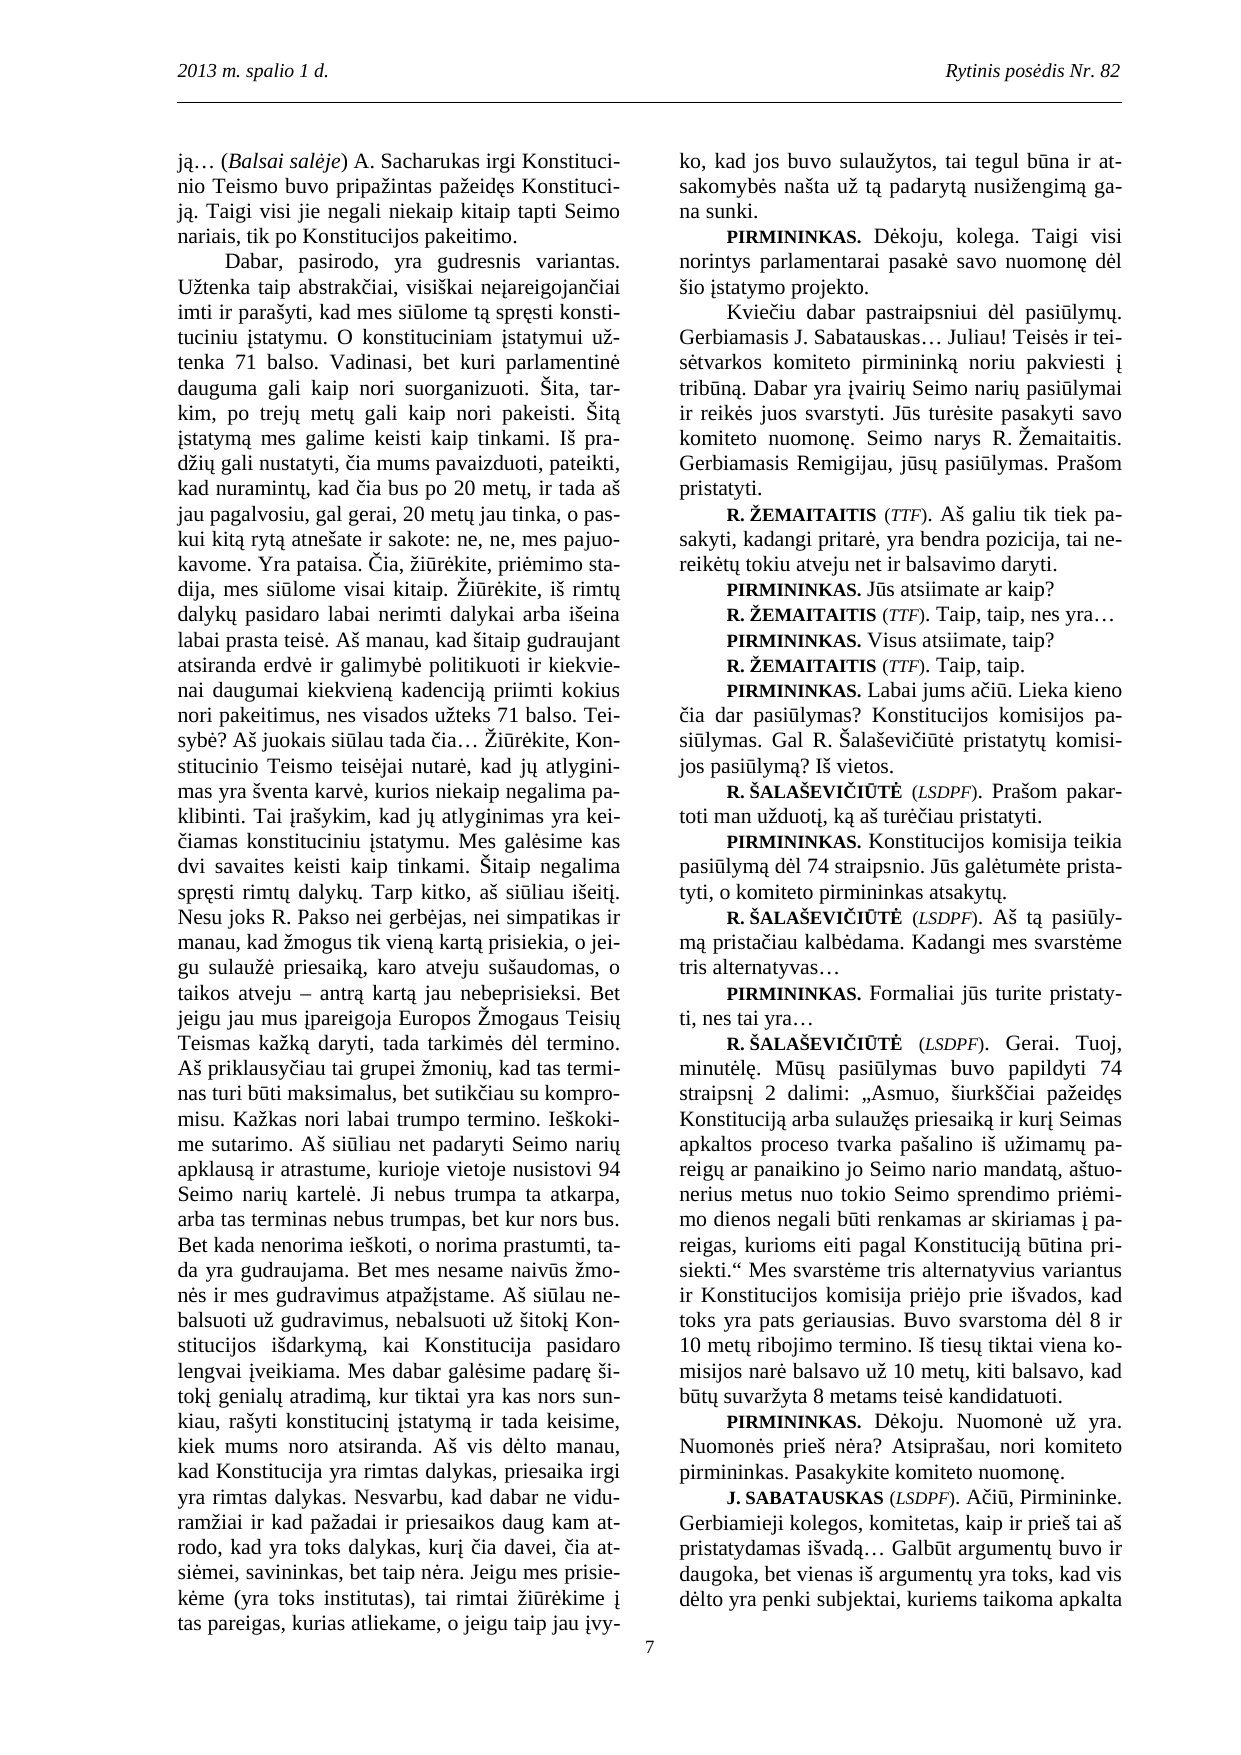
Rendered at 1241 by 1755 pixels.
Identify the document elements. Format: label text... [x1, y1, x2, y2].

text J. SABATAUSKAS (LSDPF). Ačiū, Pir­mi­nin­ke. Ger­bia­mie­ji ko­le­gos, ko­mi­te­tas, kaip ir prieš tai aš pri­sta­ty­da­mas iš­va­dą… Gal­būt ar­gu­men­tų bu­vo ir dau­go­ka, bet vie­nas iš ar­gu­men­tų yra toks, kad vis dėl­to yra pen­ki sub­jek­tai, ku­riems tai­ko­ma ap­kal­ta [679, 1484, 1122, 1611]
text PIRMININKAS. Dė­ko­ju, ko­le­ga. Tai­gi vi­si no­rin­tys par­la­men­ta­rai pa­sa­kė sa­vo nuo­mo­nę dėl šio įsta­ty­mo pro­jek­to. [679, 223, 1122, 299]
text PIRMININKAS. La­bai jums ačiū. Lie­ka kie­no čia dar pa­siū­ly­mas? Kon­sti­tu­ci­jos ko­mi­si­jos pa­siū­ly­mas. Gal R. Ša­la­še­vi­čiū­tė pri­sta­ty­tų ko­mi­si­jos pa­siū­ly­mą? Iš vie­tos. [679, 677, 1122, 778]
text PIRMININKAS. Vi­sus at­si­i­ma­te, taip? [679, 627, 1122, 652]
text R. ŽEMAITAITIS (TTF). Aš ga­liu tik tiek pa­sa­ky­ti, ka­dan­gi pri­ta­rė, yra ben­dra po­zi­ci­ja, tai ne­rei­kė­tų to­kiu at­ve­ju net ir bal­sa­vi­mo da­ry­ti. [679, 501, 1122, 576]
text ko, kad jos bu­vo su­lau­žy­tos, tai te­gul bū­na ir at­sako­my­bės naš­ta už tą pa­da­ry­tą nu­si­žen­gi­mą ga­na sun­ki. [679, 148, 1122, 223]
text R. ŽEMAITAITIS (TTF). Taip, taip. [679, 652, 1122, 677]
text ją… (Bal­sai sa­lė­je) A. Sa­cha­ru­kas ir­gi Kon­sti­tu­ci­nio Teis­mo bu­vo pri­pa­žin­tas pa­žei­dęs Kon­sti­tu­ci­ją. Tai­gi vi­si jie ne­ga­li nie­kaip ki­taip tap­ti Sei­mo na­riais, tik po Kon­sti­tu­ci­jos pa­kei­ti­mo. [177, 148, 620, 248]
text R. ŠALAŠEVIČIŪTĖ (LSDPF). Ge­rai. Tuoj, mi­nu­tė­lę. Mū­sų pa­siū­ly­mas bu­vo pa­pil­dy­ti 74 strai­ps­nį 2 da­li­mi: „As­muo, šiurkš­čiai pa­žei­dęs Kon­sti­tu­ci­ją ar­ba su­lau­žęs prie­sai­ką ir ku­rį Sei­mas ap­kal­tos pro­ce­so tvar­ka pa­ša­li­no iš už­ima­mų pa­rei­gų ar pa­nai­ki­no jo Sei­mo na­rio man­da­tą, aš­tuo­ne­rius me­tus nuo to­kio Sei­mo spren­di­mo pri­ėmi­mo die­nos ne­ga­li bū­ti ren­ka­mas ar ski­ria­mas į pa­rei­gas, ku­rioms ei­ti pa­gal Kon­sti­tu­ci­ją bū­ti­na pri­siek­ti.“ Mes svars­tė­me tris al­ter­na­ty­vius va­rian­tus ir Kon­sti­tu­ci­jos ko­mi­si­ja pri­ėjo prie iš­va­dos, kad toks yra pats ge­riau­sias. Bu­vo svars­to­ma dėl 8 ir 10 me­tų ri­bo­ji­mo ter­mi­no. Iš tie­sų tik­tai vie­na ko­mi­si­jos na­rė bal­sa­vo už 10 me­tų, ki­ti bal­sa­vo, kad bū­tų su­var­žy­ta 8 me­tams tei­sė kan­di­da­tuo­ti. [679, 1030, 1122, 1408]
text R. ŠALAŠEVIČIŪTĖ (LSDPF). Pra­šom pa­kar­to­ti man už­duo­tį, ką aš tu­rė­čiau pri­sta­ty­ti. [679, 778, 1122, 828]
text Da­bar, pa­si­ro­do, yra gud­res­nis va­rian­tas. Už­ten­ka taip abst­rak­čiai, vi­siš­kai ne­įa­rei­go­jan­čiai im­ti ir pa­ra­šy­ti, kad mes siū­lo­me tą spręs­ti kon­sti­tu­ci­niu įsta­ty­mu. O kon­sti­tu­ci­niam įsta­ty­mui už­ten­ka 71 bal­so. Va­di­na­si, bet ku­ri par­la­men­ti­nė dau­gu­ma ga­li kaip no­ri suor­ga­ni­zuo­ti. Ši­ta, tar­kim, po tre­jų me­tų ga­li kaip no­ri pa­keis­ti. Ši­tą įsta­ty­mą mes ga­li­me keis­ti kaip tin­ka­mi. Iš pra­džių ga­li nu­sta­ty­ti, čia mums pa­vaiz­duo­ti, pa­teik­ti, kad nu­ra­min­tų, kad čia bus po 20 me­tų, ir ta­da aš jau pa­gal­vo­siu, gal ge­rai, 20 me­tų jau tin­ka, o pas­kui ki­tą ry­tą at­ne­ša­te ir sa­ko­te: ne, ne, mes pa­juo­ka­vo­me. Yra pa­tai­sa. Čia, žiū­rė­ki­te, pri­ėmi­mo sta­di­ja, mes siū­lo­me vi­sai ki­taip. Žiū­rė­ki­te, iš rim­tų da­ly­kų pa­si­da­ro la­bai ne­rim­ti da­ly­kai ar­ba iš­ei­na la­bai pras­ta tei­sė. Aš ma­nau, kad ši­taip gud­rau­jant at­si­ran­da erd­vė ir ga­li­my­bė po­li­ti­kuo­ti ir kiek­vie­nai dau­gu­mai kiek­vie­ną ka­den­ci­ją pri­im­ti ko­kius no­ri pa­kei­ti­mus, nes vi­sa­dos už­teks 71 bal­so. Tei­sy­bė? Aš juo­kais siū­lau ta­da čia… Žiū­rė­ki­te, Kon­sti­tu­ci­nio Teis­mo tei­sė­jai nu­ta­rė, kad jų at­ly­gi­ni­mas yra šven­ta kar­vė, ku­rios nie­kaip ne­ga­li­ma pa­kli­bin­ti. Tai įra­šy­kim, kad jų at­ly­gi­ni­mas yra kei­čia­mas kon­sti­tu­ci­niu įsta­ty­mu. Mes ga­lė­si­me kas dvi sa­vai­tes keis­ti kaip tin­ka­mi. Ši­taip ne­ga­li­ma spręs­ti rim­tų da­ly­kų. Tarp kit­ko, aš siū­liau iš­ei­tį. Ne­su joks R. Pa­kso nei ger­bė­jas, nei sim­pa­ti­kas ir ma­nau, kad žmo­gus tik vie­ną kar­tą pri­sie­kia, o jei­gu su­lau­žė prie­sai­ką, ka­ro at­ve­ju su­šau­do­mas, o tai­kos at­ve­ju – an­trą kar­tą jau ne­be­pri­siek­si. Bet jei­gu jau mus įpa­rei­go­ja Eu­ro­pos Žmo­gaus Tei­sių Teis­mas kaž­ką da­ry­ti, ta­da tar­ki­mės dėl ter­mi­no. Aš pri­klau­sy­čiau tai gru­pei žmo­nių, kad tas ter­mi­nas tu­ri bū­ti mak­si­ma­lus, bet su­tik­čiau su kom­pro­mi­su. Kaž­kas no­ri la­bai trum­po ter­mi­no. Ieš­ko­ki­me su­ta­ri­mo. Aš siū­liau net pa­da­ry­ti Sei­mo na­rių ap­klau­są ir at­ras­tu­me, ku­rio­je vie­to­je nu­si­sto­vi 94 Sei­mo na­rių kar­te­lė. Ji ne­bus trum­pa ta at­kar­pa, ar­ba tas ter­mi­nas ne­bus trum­pas, bet kur nors bus. Bet ka­da ne­no­ri­ma ieš­ko­ti, o no­ri­ma pra­stum­ti, ta­da yra gud­rau­ja­ma. Bet mes ne­sa­me nai­vūs žmo­nės ir mes gud­ra­vi­mus at­pa­žįs­ta­me. Aš siū­lau ne­bal­suo­ti už gud­ra­vi­mus, ne­bal­suo­ti už ši­to­kį Kon­s­ti­tu­ci­jos iš­dar­ky­mą, kai Kon­sti­tu­ci­ja pa­si­da­ro len­g­vai įvei­kia­ma. Mes da­bar ga­lė­si­me pa­da­rę ši­to­kį ge­nia­lų at­ra­di­mą, kur tik­tai yra kas nors sun­kiau, ra­šy­ti kon­sti­tu­ci­nį įsta­ty­mą ir ta­da kei­si­me, kiek mums no­ro at­si­ran­da. Aš vis dėl­to ma­nau, kad Kon­sti­tu­ci­ja yra rim­tas da­ly­kas, prie­sai­ka ir­gi yra rim­tas da­ly­kas. Ne­svar­bu, kad da­bar ne vi­du­ram­žiai ir kad pa­ža­dai ir prie­sai­kos daug kam at­ro­do, kad yra toks da­ly­kas, ku­rį čia da­vei, čia at­siė­mei, sa­vi­nin­kas, bet taip nė­ra. Jei­gu mes pri­sie­kė­me (yra toks ins­ti­tu­tas), tai rim­tai žiū­rė­ki­me į tas pa­rei­gas, ku­rias at­lie­ka­me, o jei­gu taip jau įvy­ [177, 248, 620, 1635]
text R. ŠALAŠEVIČIŪTĖ (LSDPF). Aš tą pa­siū­ly­mą pri­sta­čiau kal­bė­da­ma. Ka­dan­gi mes svars­tė­me tris al­ter­na­ty­vas… [679, 904, 1122, 979]
text PIRMININKAS. Dė­ko­ju. Nuo­mo­nė už yra. Nuo­mo­nės prieš nė­ra? At­si­pra­šau, no­ri ko­mi­te­to pir­mi­nin­kas. Pa­sa­ky­ki­te ko­mi­te­to nuo­mo­nę. [679, 1408, 1122, 1484]
text Kvie­čiu da­bar pa­straips­niui dėl pa­siū­ly­mų. Ger­bia­ma­sis J. Sa­ba­taus­kas… Ju­liau! Tei­sės ir tei­sėt­var­kos ko­mi­te­to pir­mi­nin­ką no­riu pa­kvies­ti į tri­bū­ną. Da­bar yra įvai­rių Sei­mo na­rių pa­siū­ly­mai ir rei­kės juos svars­ty­ti. Jūs tu­rė­si­te pa­sa­ky­ti sa­vo ko­mi­te­to nuo­mo­nę. Sei­mo na­rys R. Že­mai­tai­tis. Ger­bia­ma­sis Re­mi­gi­jau, jū­sų pa­siū­ly­mas. Pra­šom pri­sta­ty­ti. [679, 299, 1122, 501]
text PIRMININKAS. Jūs at­si­i­ma­te ar kaip? [679, 576, 1122, 601]
text PIRMININKAS. Kon­sti­tu­ci­jos ko­mi­si­ja tei­kia pa­siū­ly­mą dėl 74 straips­nio. Jūs ga­lė­tu­mė­te pri­sta­ty­ti, o ko­mi­te­to pir­mi­nin­kas at­sa­ky­tų. [679, 828, 1122, 904]
text PIRMININKAS. For­ma­liai jūs tu­ri­te pri­sta­ty­ti, nes tai yra… [679, 979, 1122, 1030]
text R. ŽEMAITAITIS (TTF). Taip, taip, nes yra… [679, 601, 1122, 627]
